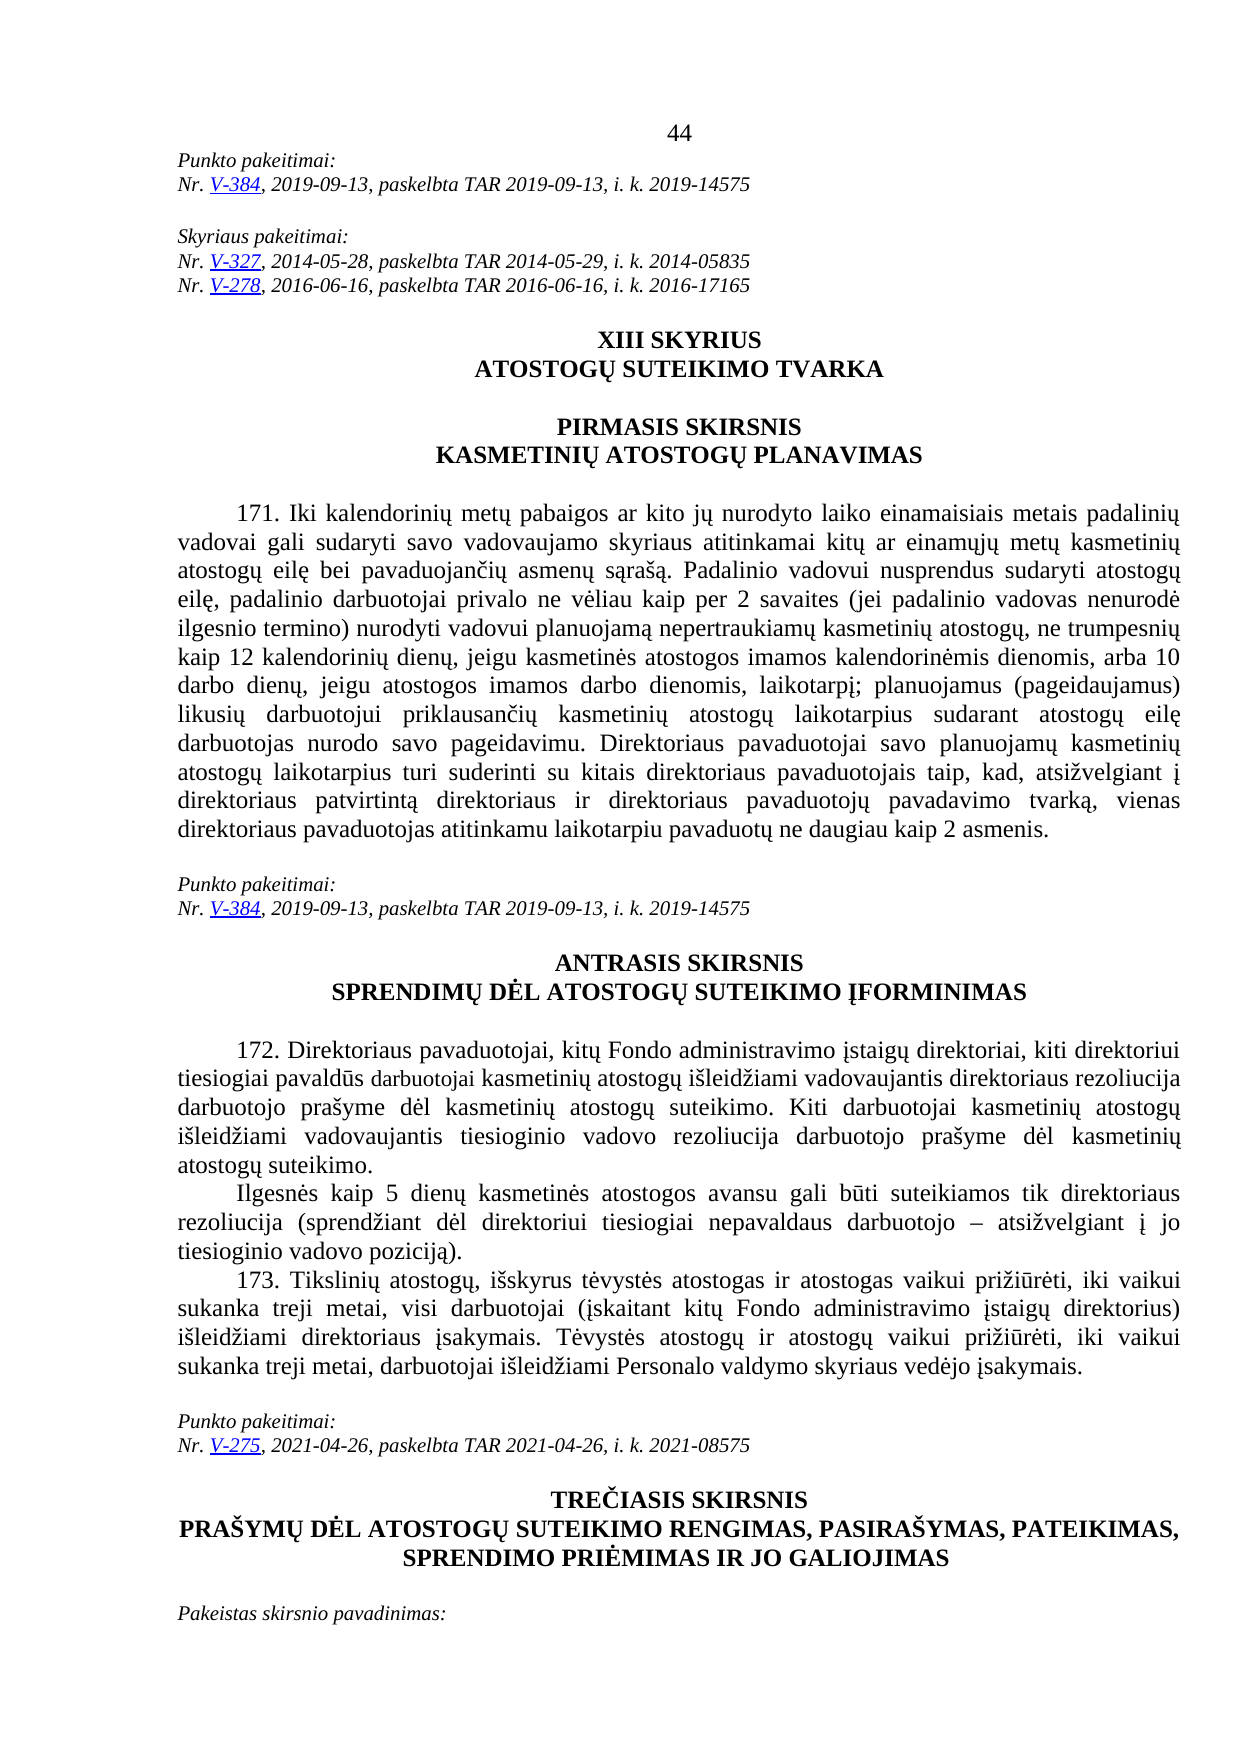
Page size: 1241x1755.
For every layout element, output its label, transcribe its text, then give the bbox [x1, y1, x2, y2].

text trečiasis skirsnis [177, 1485, 1181, 1514]
text 172. Direktoriaus pavaduotojai, kitų Fondo administravimo įstaigų direktoriai, kiti direktoriui tiesiogiai pavaldūs darbuotojai kasmetinių atostogų išleidžiami vadovaujantis direktoriaus rezoliucija darbuotojo prašyme dėl kasmetinių atostogų suteikimo. Kiti darbuotojai kasmetinių atostogų išleidžiami vadovaujantis tiesioginio vadovo rezoliucija darbuotojo prašyme dėl kasmetinių atostogų suteikimo. [177, 1035, 1181, 1178]
text antrasis skirsnis [177, 948, 1181, 977]
text Punkto pakeitimai: [177, 148, 1181, 172]
text Ilgesnės kaip 5 dienų kasmetinės atostogos avansu gali būti suteikiamos tik direktoriaus rezoliucija (sprendžiant dėl direktoriui tiesiogiai nepavaldaus darbuotojo – atsižvelgiant į jo tiesioginio vadovo poziciją). [177, 1178, 1181, 1265]
text Nr. V-275, 2021-04-26, paskelbta TAR 2021-04-26, i. k. 2021-08575 [177, 1433, 1181, 1457]
text Punkto pakeitimai: [177, 872, 1181, 896]
text XIII skyrius [177, 325, 1181, 354]
text 171. Iki kalendorinių metų pabaigos ar kito jų nurodyto laiko einamaisiais metais padalinių vadovai gali sudaryti savo vadovaujamo skyriaus atitinkamai kitų ar einamųjų metų kasmetinių atostogų eilę bei pavaduojančių asmenų sąrašą. Padalinio vadovui nusprendus sudaryti atostogų eilę, padalinio darbuotojai privalo ne vėliau kaip per 2 savaites (jei padalinio vadovas nenurodė ilgesnio termino) nurodyti vadovui planuojamą nepertraukiamų kasmetinių atostogų, ne trumpesnių kaip 12 kalendorinių dienų, jeigu kasmetinės atostogos imamos kalendorinėmis dienomis, arba 10 darbo dienų, jeigu atostogos imamos darbo dienomis, laikotarpį; planuojamus (pageidaujamus) likusių darbuotojui priklausančių kasmetinių atostogų laikotarpius sudarant atostogų eilę darbuotojas nurodo savo pageidavimu. Direktoriaus pavaduotojai savo planuojamų kasmetinių atostogų laikotarpius turi suderinti su kitais direktoriaus pavaduotojais taip, kad, atsižvelgiant į direktoriaus patvirtintą direktoriaus ir direktoriaus pavaduotojų pavadavimo tvarką, vienas direktoriaus pavaduotojas atitinkamu laikotarpiu pavaduotų ne daugiau kaip 2 asmenis. [177, 498, 1181, 843]
text Pakeistas skirsnio pavadinimas: [177, 1600, 1181, 1624]
text Nr. V-327, 2014-05-28, paskelbta TAR 2014-05-29, i. k. 2014-05835 [177, 248, 1181, 273]
text 173. Tikslinių atostogų, išskyrus tėvystės atostogas ir atostogas vaikui prižiūrėti, iki vaikui sukanka treji metai, visi darbuotojai (įskaitant kitų Fondo administravimo įstaigų direktorius) išleidžiami direktoriaus įsakymais. Tėvystės atostogų ir atostogų vaikui prižiūrėti, iki vaikui sukanka treji metai, darbuotojai išleidžiami Personalo valdymo skyriaus vedėjo įsakymais. [177, 1265, 1181, 1380]
text Pirmasis skirsnis [177, 412, 1181, 440]
text Nr. V-384, 2019-09-13, paskelbta TAR 2019-09-13, i. k. 2019-14575 [177, 172, 1181, 196]
text Nr. V-384, 2019-09-13, paskelbta TAR 2019-09-13, i. k. 2019-14575 [177, 896, 1181, 920]
text Kasmetinių atostogų planavimas [177, 440, 1181, 469]
text PRAŠYMŲ DĖL ATOSTOGŲ SUTEIKIMO RENGIMAS, PASIRAŠYMAS, PATEIKIMAS, SPRENDIMO PRIĖMIMAS IR JO GALIOJIMAS [177, 1514, 1181, 1572]
text Punkto pakeitimai: [177, 1408, 1181, 1433]
text Skyriaus pakeitimai: [177, 224, 1181, 248]
text ATOSTOGŲ SUTEIKIMO TVARKA [177, 354, 1181, 383]
text Nr. V-278, 2016-06-16, paskelbta TAR 2016-06-16, i. k. 2016-17165 [177, 273, 1181, 297]
text sprendimų dėl atostogų suteikimo įforminimas [177, 977, 1181, 1006]
